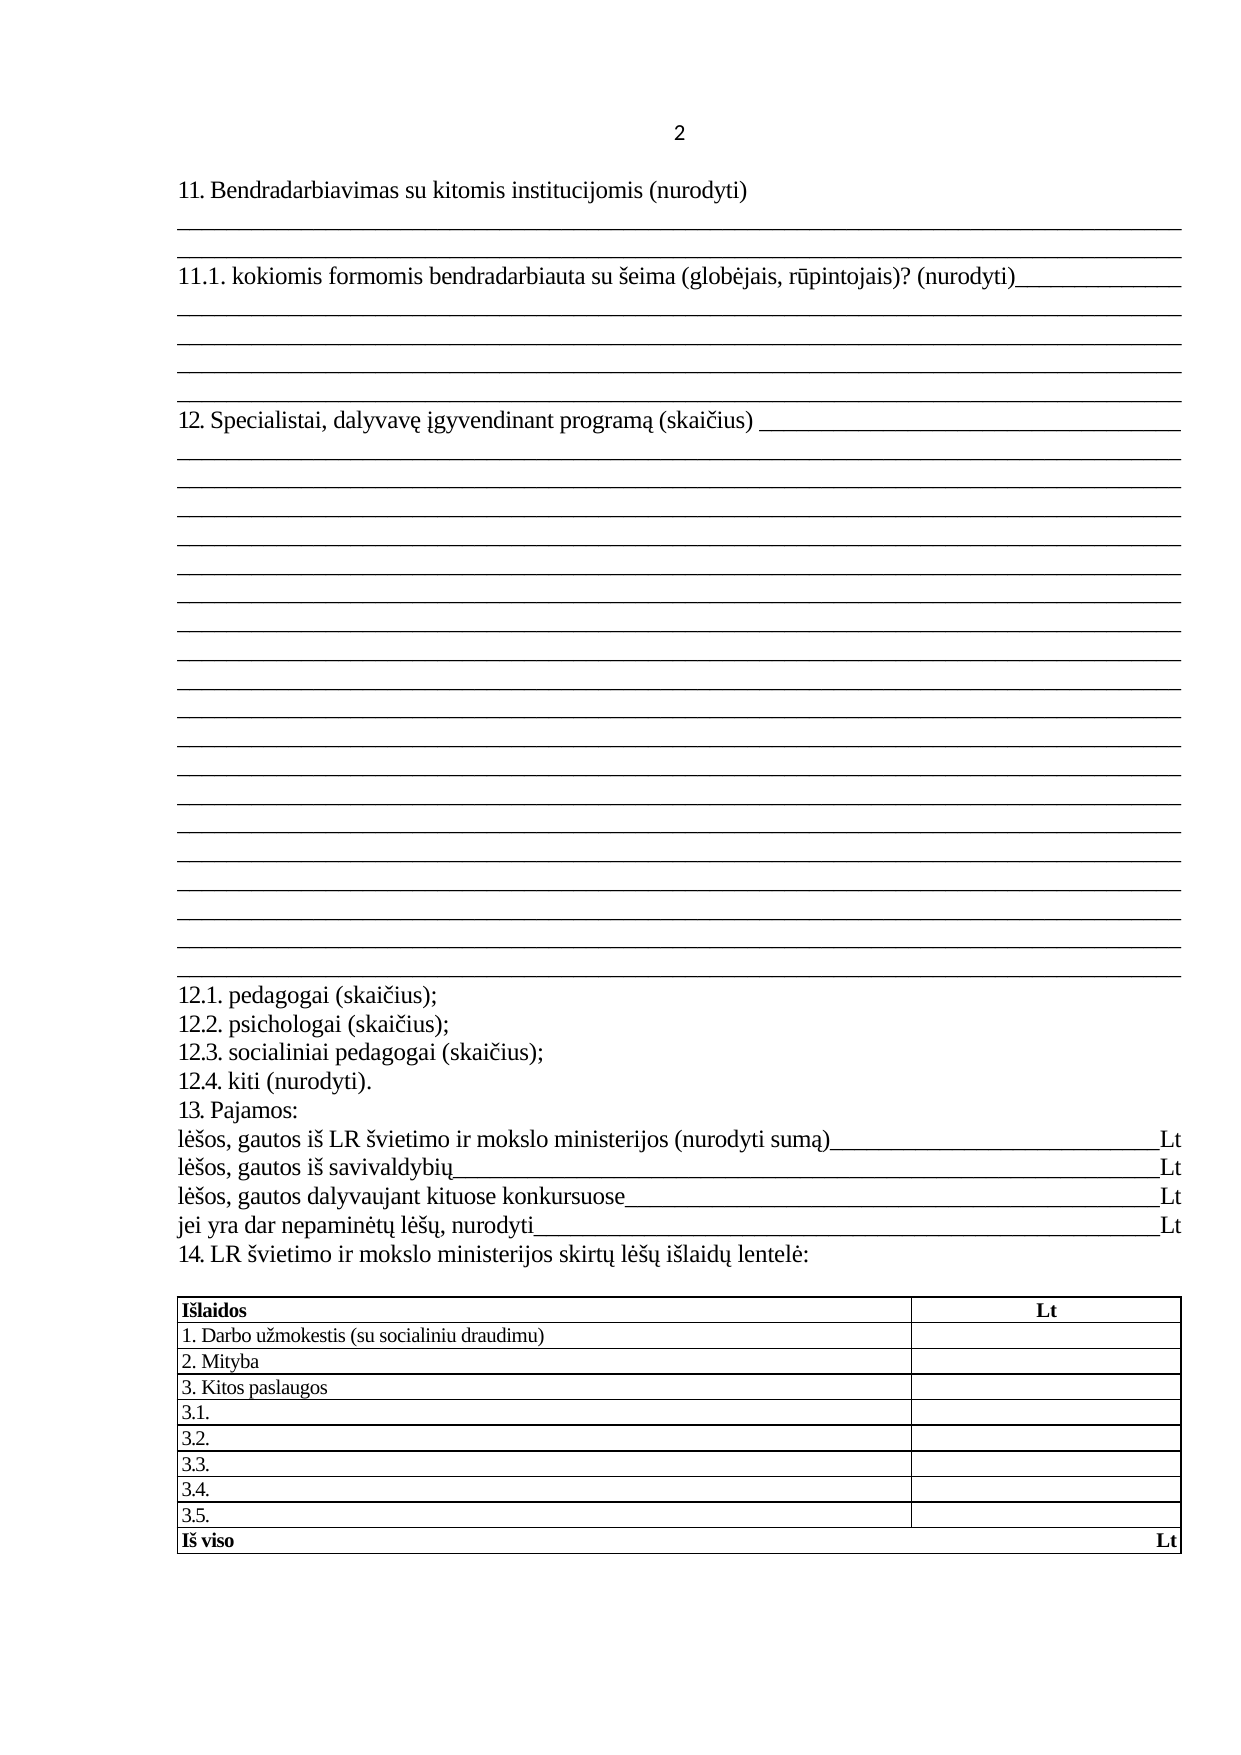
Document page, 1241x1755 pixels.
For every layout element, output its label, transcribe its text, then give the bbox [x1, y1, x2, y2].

text 12. Specialistai, dalyvavę įgyvendinant programą (skaičius) [177, 603, 1181, 631]
table_cell 3.2. [907, 1426, 911, 1450]
text 12. Specialistai, dalyvavę įgyvendinant programą (skaičius) [177, 805, 1181, 832]
text 12.3. socialiniai pedagogai (skaičius); [177, 1037, 1181, 1066]
text 12. Specialistai, dalyvavę įgyvendinant programą (skaičius) [177, 460, 1181, 487]
table_cell [912, 1452, 916, 1476]
text 11.1. kokiomis formomis bendradarbiauta su šeima (globėjais, rūpintojais)? (nurodyti) [177, 261, 1181, 290]
text 12.2. psichologai (skaičius); [177, 1009, 1181, 1037]
text 12.1. pedagogai (skaičius); [177, 980, 1181, 1009]
text 11. Bendradarbiavimas su kitomis institucijomis (nurodyti) [177, 175, 1181, 204]
text lėšos, gautos iš LR švietimo ir mokslo ministerijos (nurodyti sumą) Lt [177, 1124, 1181, 1152]
text 12. Specialistai, dalyvavę įgyvendinant programą (skaičius) [177, 632, 1181, 660]
text 14. LR švietimo ir mokslo ministerijos skirtų lėšų išlaidų lentelė: [177, 1239, 1181, 1267]
text 12. Specialistai, dalyvavę įgyvendinant programą (skaičius) [177, 862, 1181, 890]
text 12. Specialistai, dalyvavę įgyvendinant programą (skaičius) [177, 405, 1181, 459]
table_cell 3.1. [907, 1400, 911, 1424]
text 12. Specialistai, dalyvavę įgyvendinant programą (skaičius) [177, 718, 1181, 746]
text 12. Specialistai, dalyvavę įgyvendinant programą (skaičius) [177, 575, 1181, 602]
text 12. Specialistai, dalyvavę įgyvendinant programą (skaičius) [177, 891, 1181, 919]
table_cell [912, 1323, 916, 1347]
table_cell [912, 1400, 916, 1424]
text 12. Specialistai, dalyvavę įgyvendinant programą (skaičius) [177, 833, 1181, 861]
table_cell [912, 1426, 916, 1450]
text 12. Specialistai, dalyvavę įgyvendinant programą (skaičius) [177, 488, 1181, 516]
text 12. Specialistai, dalyvavę įgyvendinant programą (skaičius) [177, 948, 1181, 976]
table_cell 3.5. [907, 1503, 911, 1527]
table_cell [912, 1375, 916, 1399]
text 12.4. kiti (nurodyti). [177, 1066, 1181, 1095]
text 12. Specialistai, dalyvavę įgyvendinant programą (skaičius) [177, 776, 1181, 804]
table_cell 3.3. [907, 1452, 911, 1476]
text 12. Specialistai, dalyvavę įgyvendinant programą (skaičius) [177, 690, 1181, 717]
text 12. Specialistai, dalyvavę įgyvendinant programą (skaičius) [177, 517, 1181, 545]
text 12. Specialistai, dalyvavę įgyvendinant programą (skaičius) [177, 546, 1181, 574]
text lėšos, gautos iš savivaldybių Lt [177, 1152, 1181, 1181]
table_cell [912, 1349, 916, 1373]
text 12. Specialistai, dalyvavę įgyvendinant programą (skaičius) [177, 661, 1181, 689]
text 12. Specialistai, dalyvavę įgyvendinant programą (skaičius) [177, 920, 1181, 947]
text 12. Specialistai, dalyvavę įgyvendinant programą (skaičius) [177, 747, 1181, 775]
table_header Lt [912, 1298, 916, 1322]
table_cell [912, 1503, 916, 1527]
text lėšos, gautos dalyvaujant kituose konkursuose Lt [177, 1181, 1181, 1210]
table_cell 3.4. [907, 1477, 911, 1501]
table_cell Lt [912, 1528, 916, 1552]
text 13. Pajamos: [177, 1095, 1181, 1124]
text jei yra dar nepaminėtų lėšų, nurodyti Lt [177, 1210, 1181, 1239]
table_cell [912, 1477, 916, 1501]
